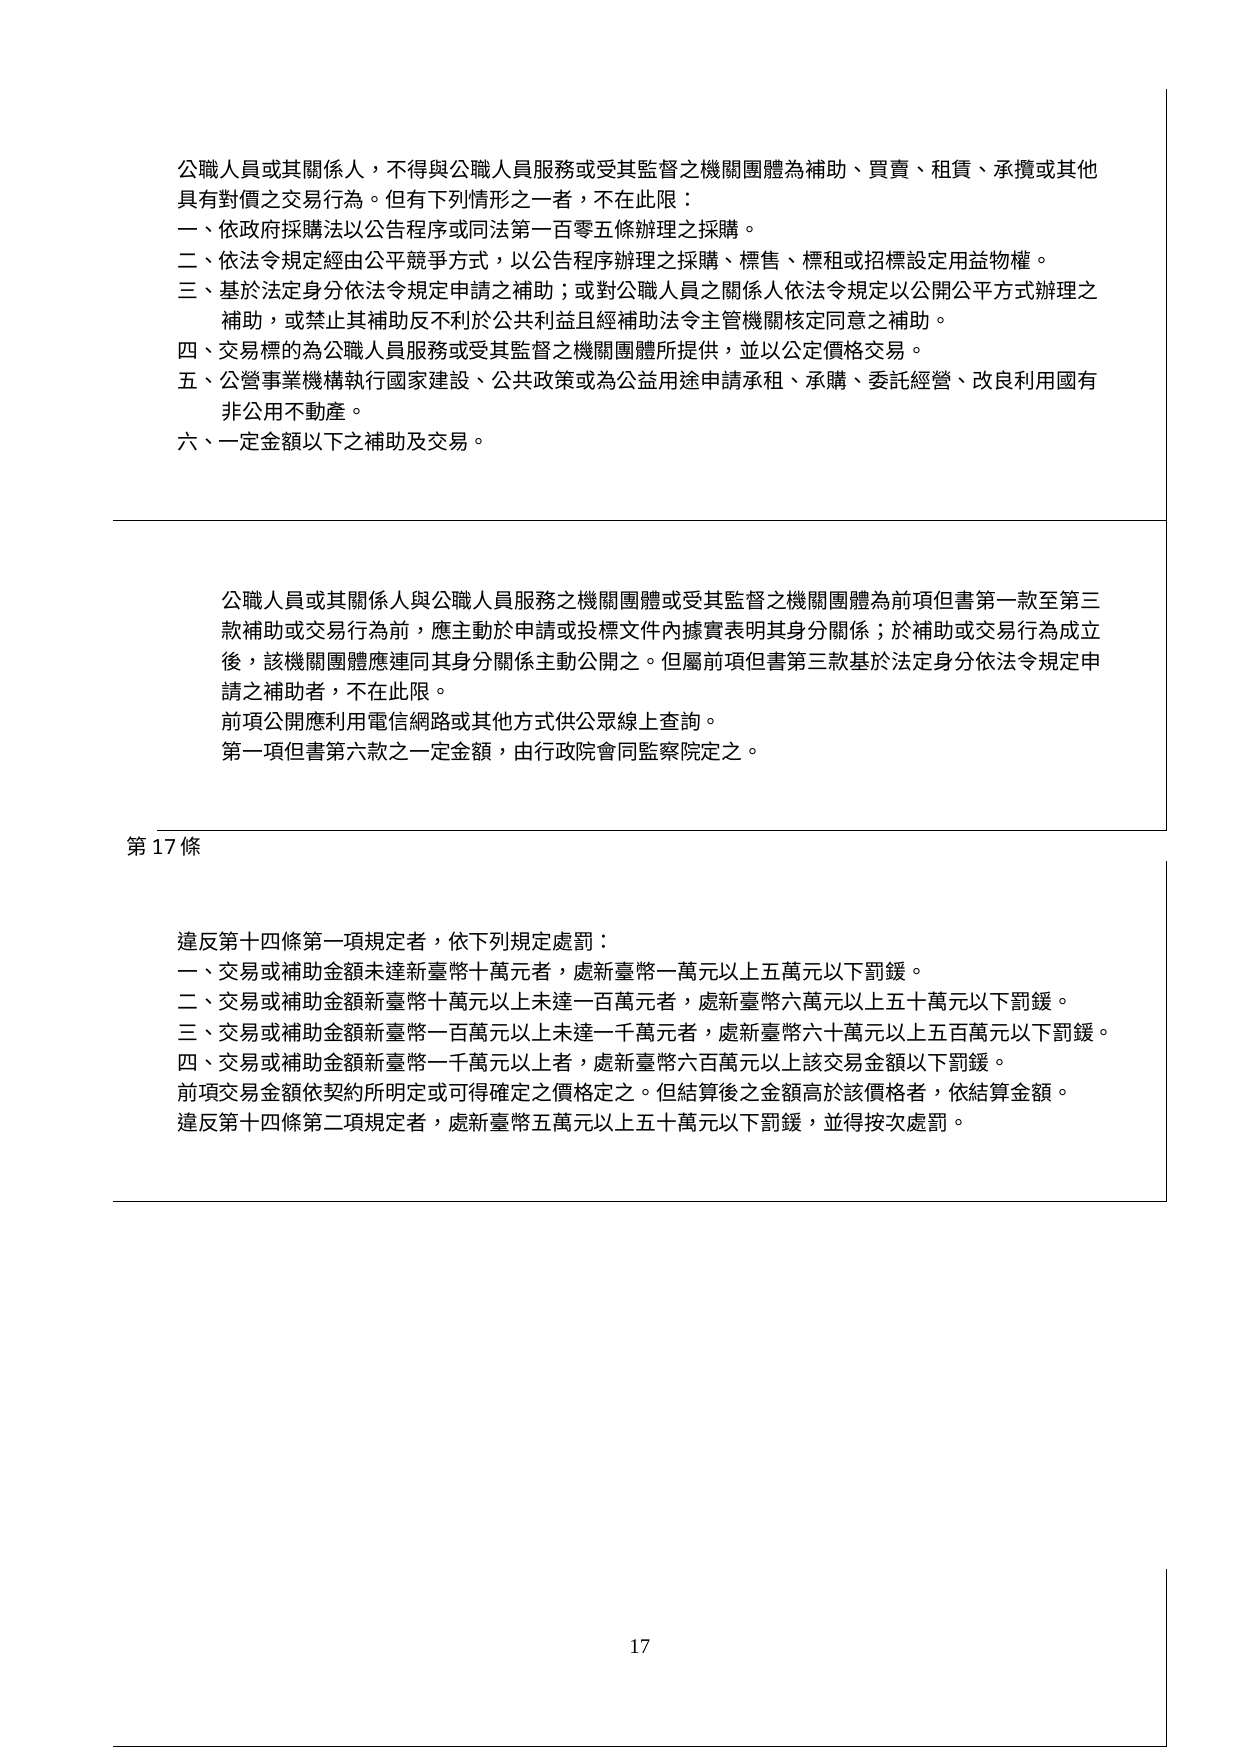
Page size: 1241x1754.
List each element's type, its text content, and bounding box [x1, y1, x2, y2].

text 違反第十四條第二項規定者，處新臺幣五萬元以上五十萬元以下罰鍰，並得按次處罰。 [112, 1106, 1166, 1201]
text 六、一定金額以下之補助及交易。 [112, 425, 1166, 520]
text 五、公營事業機構執行國家建設、公共政策或為公益用途申請承租、承購、委託經營、改良利用國有非公用不動產。 [112, 365, 1166, 425]
text 三、交易或補助金額新臺幣一百萬元以上未達一千萬元者，處新臺幣六十萬元以上五百萬元以下罰鍰。 [112, 1016, 1166, 1046]
text 一、交易或補助金額未達新臺幣十萬元者，處新臺幣一萬元以上五萬元以下罰鍰。 [112, 955, 1166, 986]
text 前項公開應利用電信網路或其他方式供公眾線上查詢。 [157, 705, 1166, 736]
text 第17條 [39, 830, 1240, 861]
text 三、基於法定身分依法令規定申請之補助；或對公職人員之關係人依法令規定以公開公平方式辦理之補助，或禁止其補助反不利於公共利益且經補助法令主管機關核定同意之補助。 [112, 274, 1166, 334]
text 四、交易或補助金額新臺幣一千萬元以上者，處新臺幣六百萬元以上該交易金額以下罰鍰。 [112, 1046, 1166, 1076]
text 違反第十四條第一項規定者，依下列規定處罰： [112, 861, 1166, 955]
text 二、依法令規定經由公平競爭方式，以公告程序辦理之採購、標售、標租或招標設定用益物權。 [112, 244, 1166, 274]
text 四、交易標的為公職人員服務或受其監督之機關團體所提供，並以公定價格交易。 [112, 334, 1166, 365]
text 一、依政府採購法以公告程序或同法第一百零五條辦理之採購。 [112, 214, 1166, 244]
text 公職人員或其關係人與公職人員服務之機關團體或受其監督之機關團體為前項但書第一款至第三款補助或交易行為前，應主動於申請或投標文件內據實表明其身分關係；於補助或交易行為成立後，該機關團體應連同其身分關係主動公開之。但屬前項但書第三款基於法定身分依法令規定申請之補助者，不在此限。 [157, 520, 1166, 705]
text 二、交易或補助金額新臺幣十萬元以上未達一百萬元者，處新臺幣六萬元以上五十萬元以下罰鍰。 [112, 986, 1166, 1016]
text 第一項但書第六款之一定金額，由行政院會同監察院定之。 [157, 736, 1166, 830]
text 前項交易金額依契約所明定或可得確定之價格定之。但結算後之金額高於該價格者，依結算金額。 [112, 1076, 1166, 1106]
text 公職人員或其關係人，不得與公職人員服務或受其監督之機關團體為補助、買賣、租賃、承攬或其他具有對價之交易行為。但有下列情形之一者，不在此限： [112, 89, 1166, 214]
